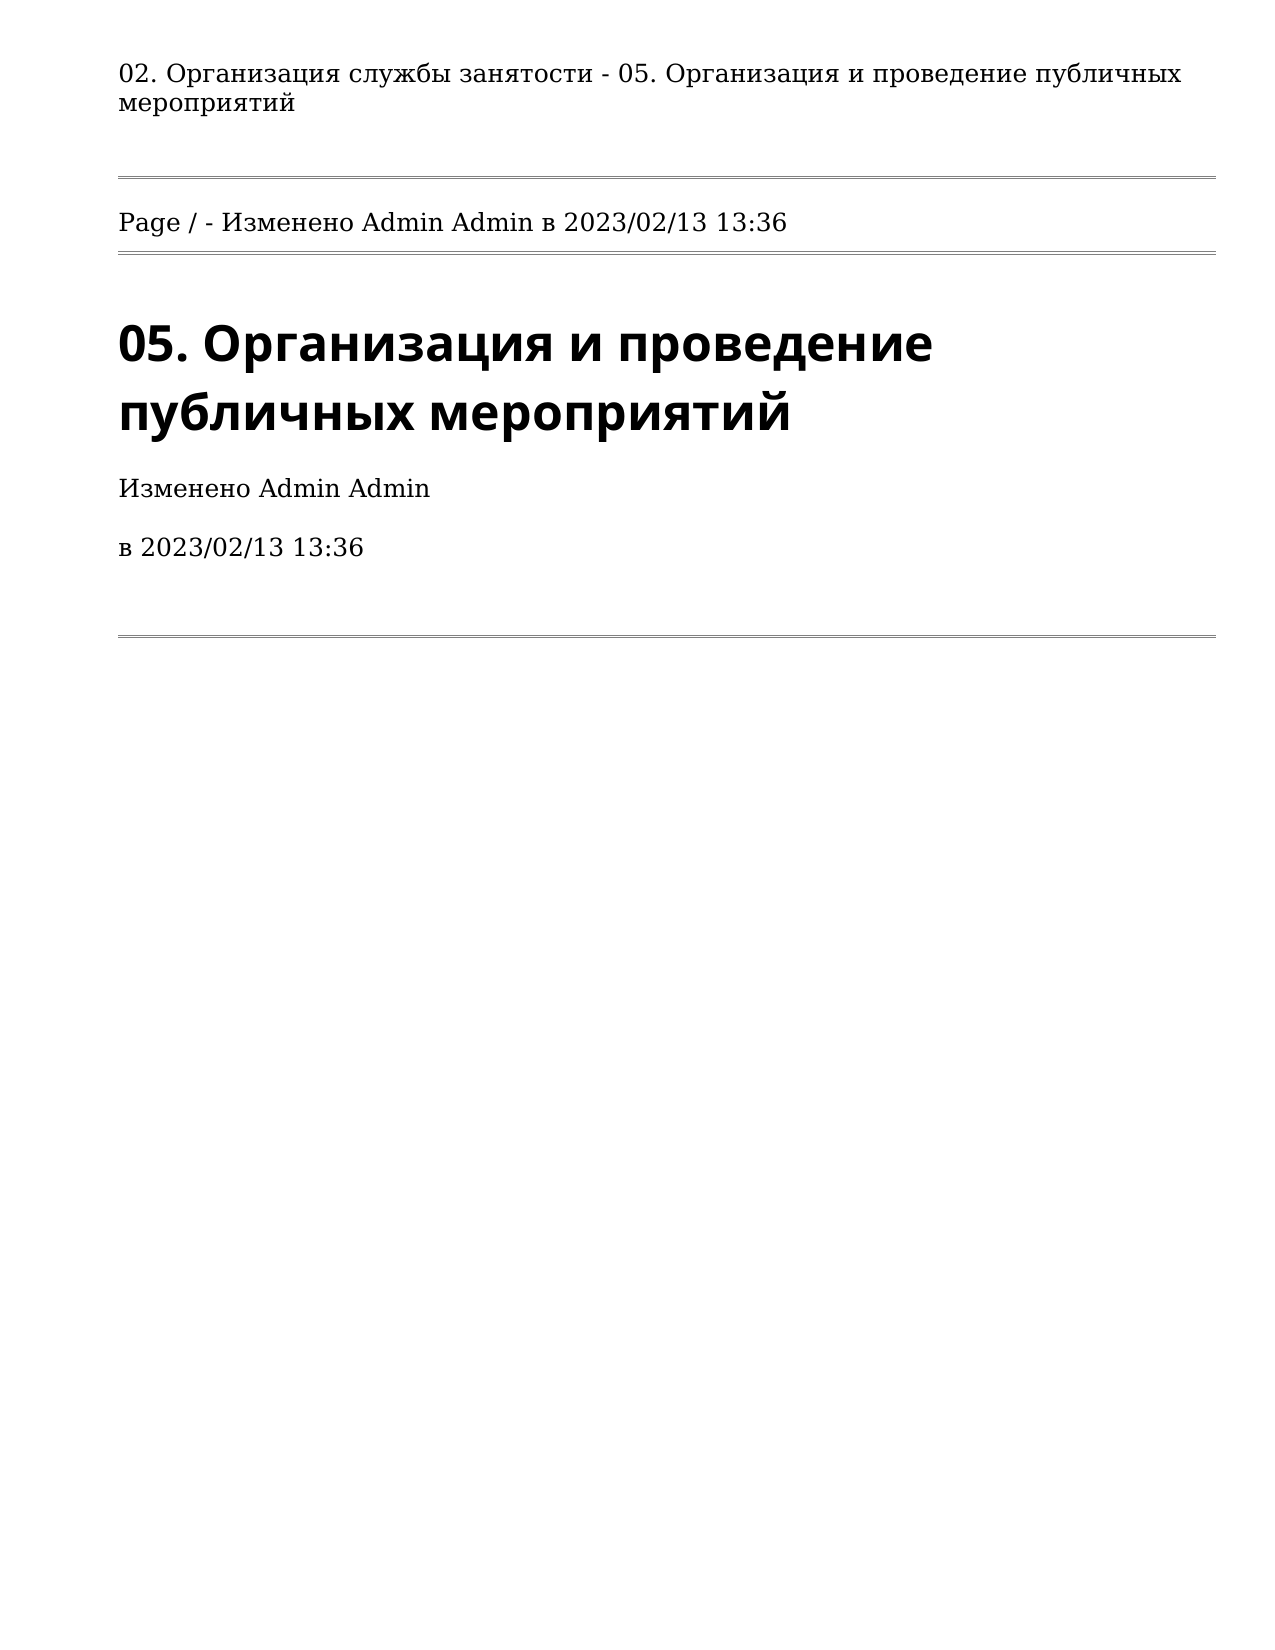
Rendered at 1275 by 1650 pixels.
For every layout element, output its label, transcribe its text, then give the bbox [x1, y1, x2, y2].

subtitle 05. Организация и проведение публичных мероприятий [118, 308, 1216, 444]
text Page / - Изменено Admin Admin в 2023/02/13 13:36 [118, 208, 1216, 237]
text в 2023/02/13 13:36 [118, 533, 1216, 562]
text 02. Организация службы занятости - 05. Организация и проведение публичных мероприятий [118, 59, 1216, 117]
text Изменено Admin Admin [118, 474, 1216, 503]
